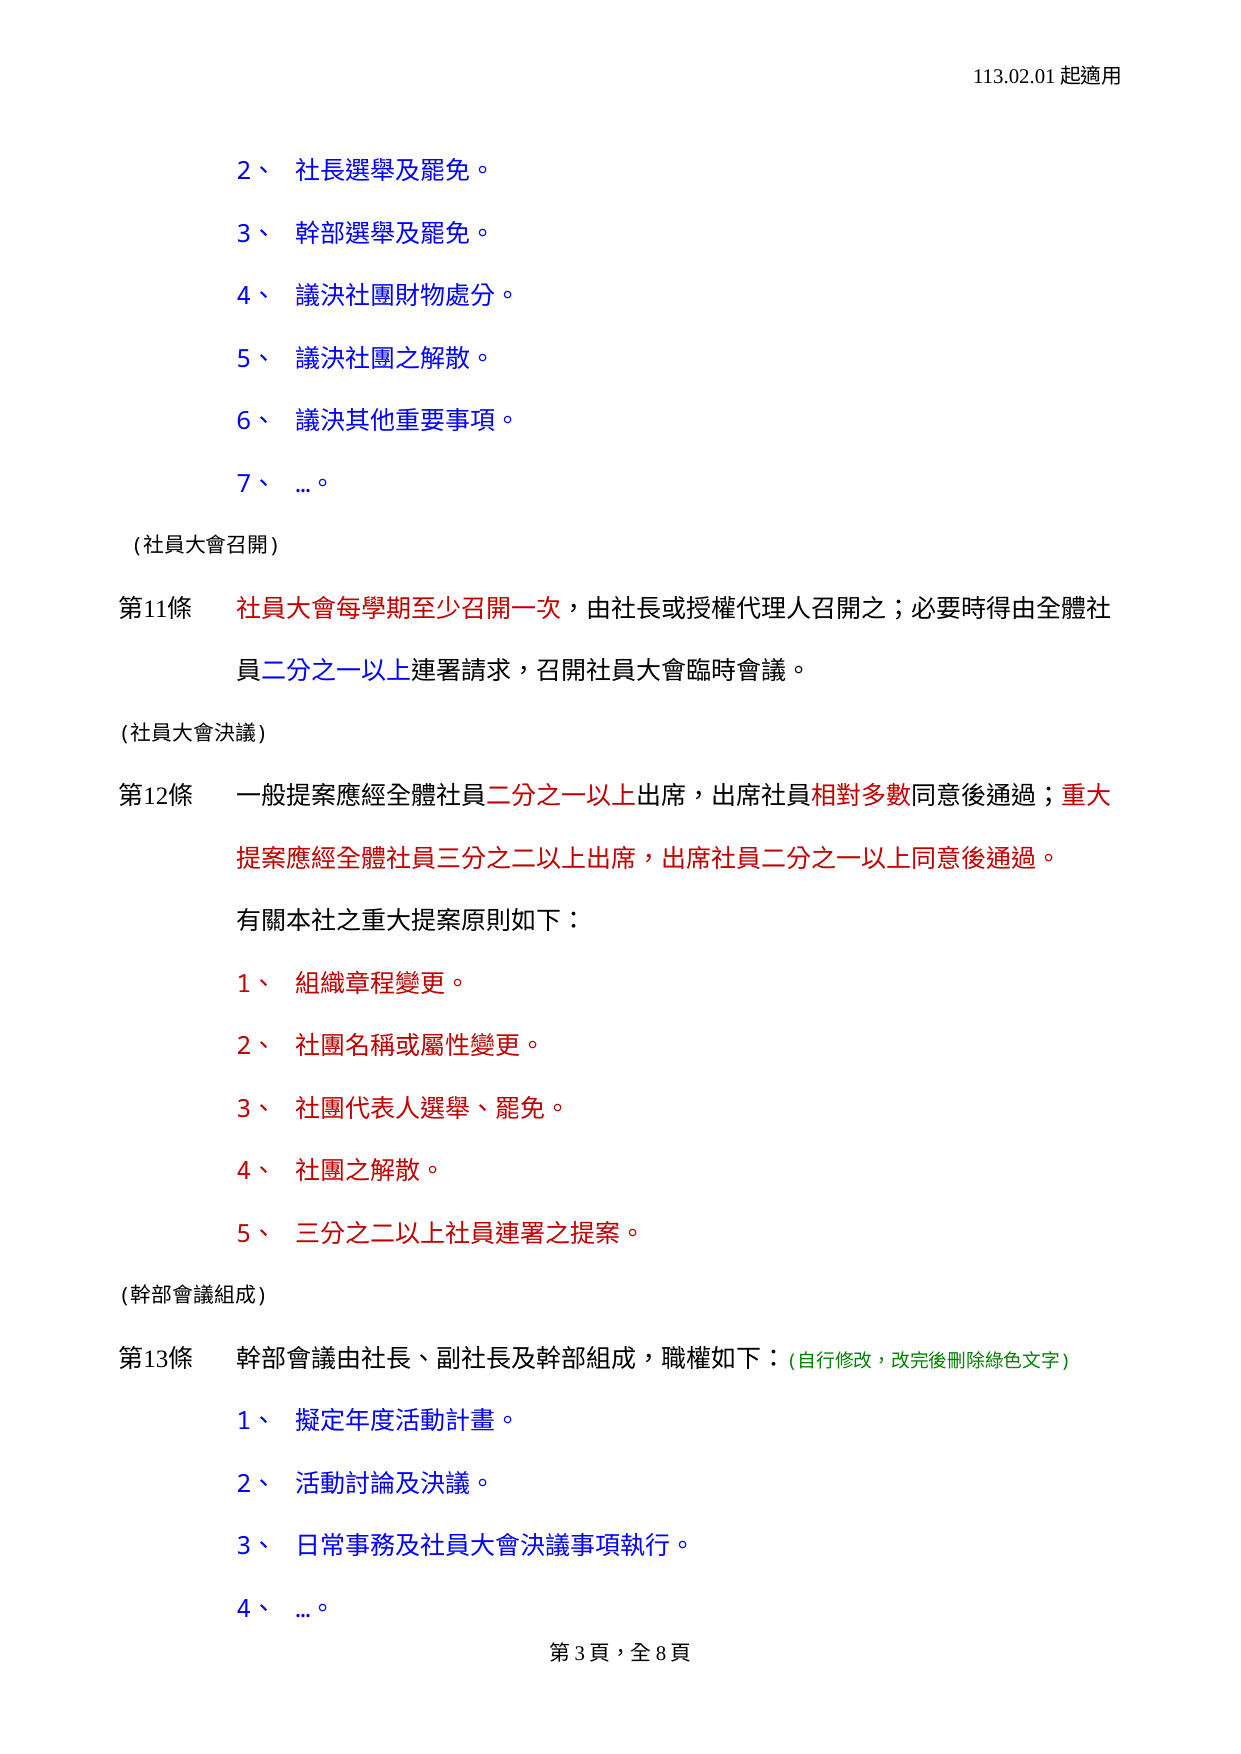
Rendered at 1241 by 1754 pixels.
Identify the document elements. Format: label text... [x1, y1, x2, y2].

list 活動討論及決議。 [236, 1439, 1122, 1502]
text (幹部會議組成) [118, 1252, 1122, 1314]
list 幹部選舉及罷免。 [236, 189, 1122, 252]
list …。 [236, 1564, 1122, 1627]
list 議決社團之解散。 [236, 314, 1122, 377]
list 組織章程變更。 [236, 939, 1122, 1002]
list 三分之二以上社員連署之提案。 [236, 1189, 1122, 1252]
text 有關本社之重大提案原則如下： [236, 877, 1122, 939]
list 一般提案應經全體社員二分之一以上出席，出席社員相對多數同意後通過；重大提案應經全體社員三分之二以上出席，出席社員二分之一以上同意後通過。 [118, 752, 1122, 877]
list 擬定年度活動計畫。 [236, 1377, 1122, 1439]
list 議決其他重要事項。 [236, 377, 1122, 439]
list 日常事務及社員大會決議事項執行。 [236, 1502, 1122, 1564]
list 社團代表人選舉、罷免。 [236, 1064, 1122, 1127]
list …。 [236, 439, 1122, 502]
list 社團名稱或屬性變更。 [236, 1002, 1122, 1064]
list 幹部會議由社長、副社長及幹部組成，職權如下：(自行修改，改完後刪除綠色文字) [118, 1314, 1122, 1377]
list 社員大會每學期至少召開一次，由社長或授權代理人召開之；必要時得由全體社員二分之一以上連署請求，召開社員大會臨時會議。 [118, 564, 1122, 689]
list 議決社團財物處分。 [236, 252, 1122, 314]
list 社長選舉及罷免。 [236, 127, 1122, 189]
text (社員大會決議) [118, 689, 1122, 752]
list 社團之解散。 [236, 1127, 1122, 1189]
text (社員大會召開) [118, 502, 1122, 564]
